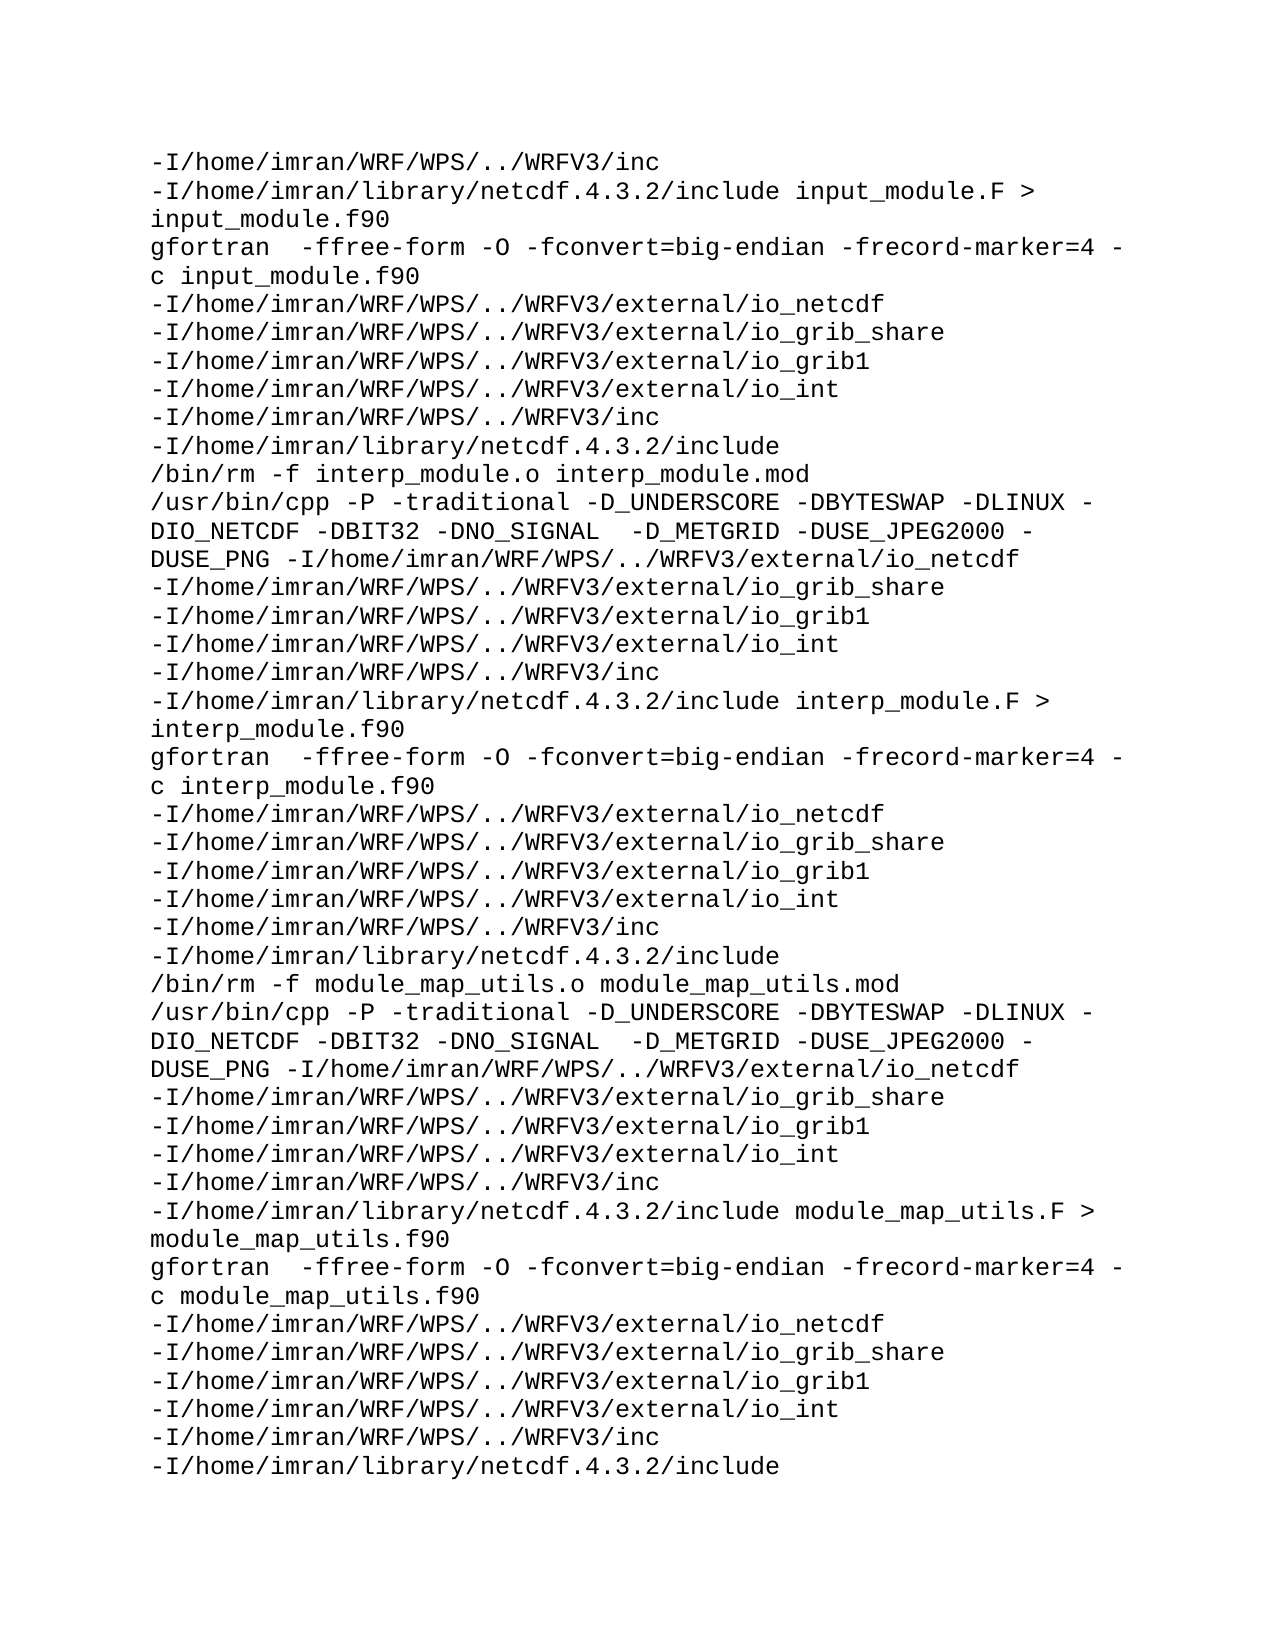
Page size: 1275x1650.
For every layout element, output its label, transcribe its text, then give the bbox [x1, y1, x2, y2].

text gfortran -ffree-form -O -fconvert=big-endian -frecord-marker=4 -c module_map_utils.f90 -I/home/imran/WRF/WPS/../WRFV3/external/io_netcdf -I/home/imran/WRF/WPS/../WRFV3/external/io_grib_share -I/home/imran/WRF/WPS/../WRFV3/external/io_grib1 -I/home/imran/WRF/WPS/../WRFV3/external/io_int -I/home/imran/WRF/WPS/../WRFV3/inc -I/home/imran/library/netcdf.4.3.2/include [150, 1255, 1125, 1482]
text -I/home/imran/WRF/WPS/../WRFV3/inc -I/home/imran/library/netcdf.4.3.2/include input_module.F > input_module.f90 [150, 150, 1125, 235]
text /usr/bin/cpp -P -traditional -D_UNDERSCORE -DBYTESWAP -DLINUX -DIO_NETCDF -DBIT32 -DNO_SIGNAL -D_METGRID -DUSE_JPEG2000 -DUSE_PNG -I/home/imran/WRF/WPS/../WRFV3/external/io_netcdf -I/home/imran/WRF/WPS/../WRFV3/external/io_grib_share -I/home/imran/WRF/WPS/../WRFV3/external/io_grib1 -I/home/imran/WRF/WPS/../WRFV3/external/io_int -I/home/imran/WRF/WPS/../WRFV3/inc -I/home/imran/library/netcdf.4.3.2/include interp_module.F > interp_module.f90 [150, 490, 1125, 745]
text /bin/rm -f module_map_utils.o module_map_utils.mod [150, 972, 1125, 1000]
text /bin/rm -f interp_module.o interp_module.mod [150, 462, 1125, 490]
text gfortran -ffree-form -O -fconvert=big-endian -frecord-marker=4 -c interp_module.f90 -I/home/imran/WRF/WPS/../WRFV3/external/io_netcdf -I/home/imran/WRF/WPS/../WRFV3/external/io_grib_share -I/home/imran/WRF/WPS/../WRFV3/external/io_grib1 -I/home/imran/WRF/WPS/../WRFV3/external/io_int -I/home/imran/WRF/WPS/../WRFV3/inc -I/home/imran/library/netcdf.4.3.2/include [150, 745, 1125, 972]
text /usr/bin/cpp -P -traditional -D_UNDERSCORE -DBYTESWAP -DLINUX -DIO_NETCDF -DBIT32 -DNO_SIGNAL -D_METGRID -DUSE_JPEG2000 -DUSE_PNG -I/home/imran/WRF/WPS/../WRFV3/external/io_netcdf -I/home/imran/WRF/WPS/../WRFV3/external/io_grib_share -I/home/imran/WRF/WPS/../WRFV3/external/io_grib1 -I/home/imran/WRF/WPS/../WRFV3/external/io_int -I/home/imran/WRF/WPS/../WRFV3/inc -I/home/imran/library/netcdf.4.3.2/include module_map_utils.F > module_map_utils.f90 [150, 1000, 1125, 1255]
text gfortran -ffree-form -O -fconvert=big-endian -frecord-marker=4 -c input_module.f90 -I/home/imran/WRF/WPS/../WRFV3/external/io_netcdf -I/home/imran/WRF/WPS/../WRFV3/external/io_grib_share -I/home/imran/WRF/WPS/../WRFV3/external/io_grib1 -I/home/imran/WRF/WPS/../WRFV3/external/io_int -I/home/imran/WRF/WPS/../WRFV3/inc -I/home/imran/library/netcdf.4.3.2/include [150, 235, 1125, 462]
